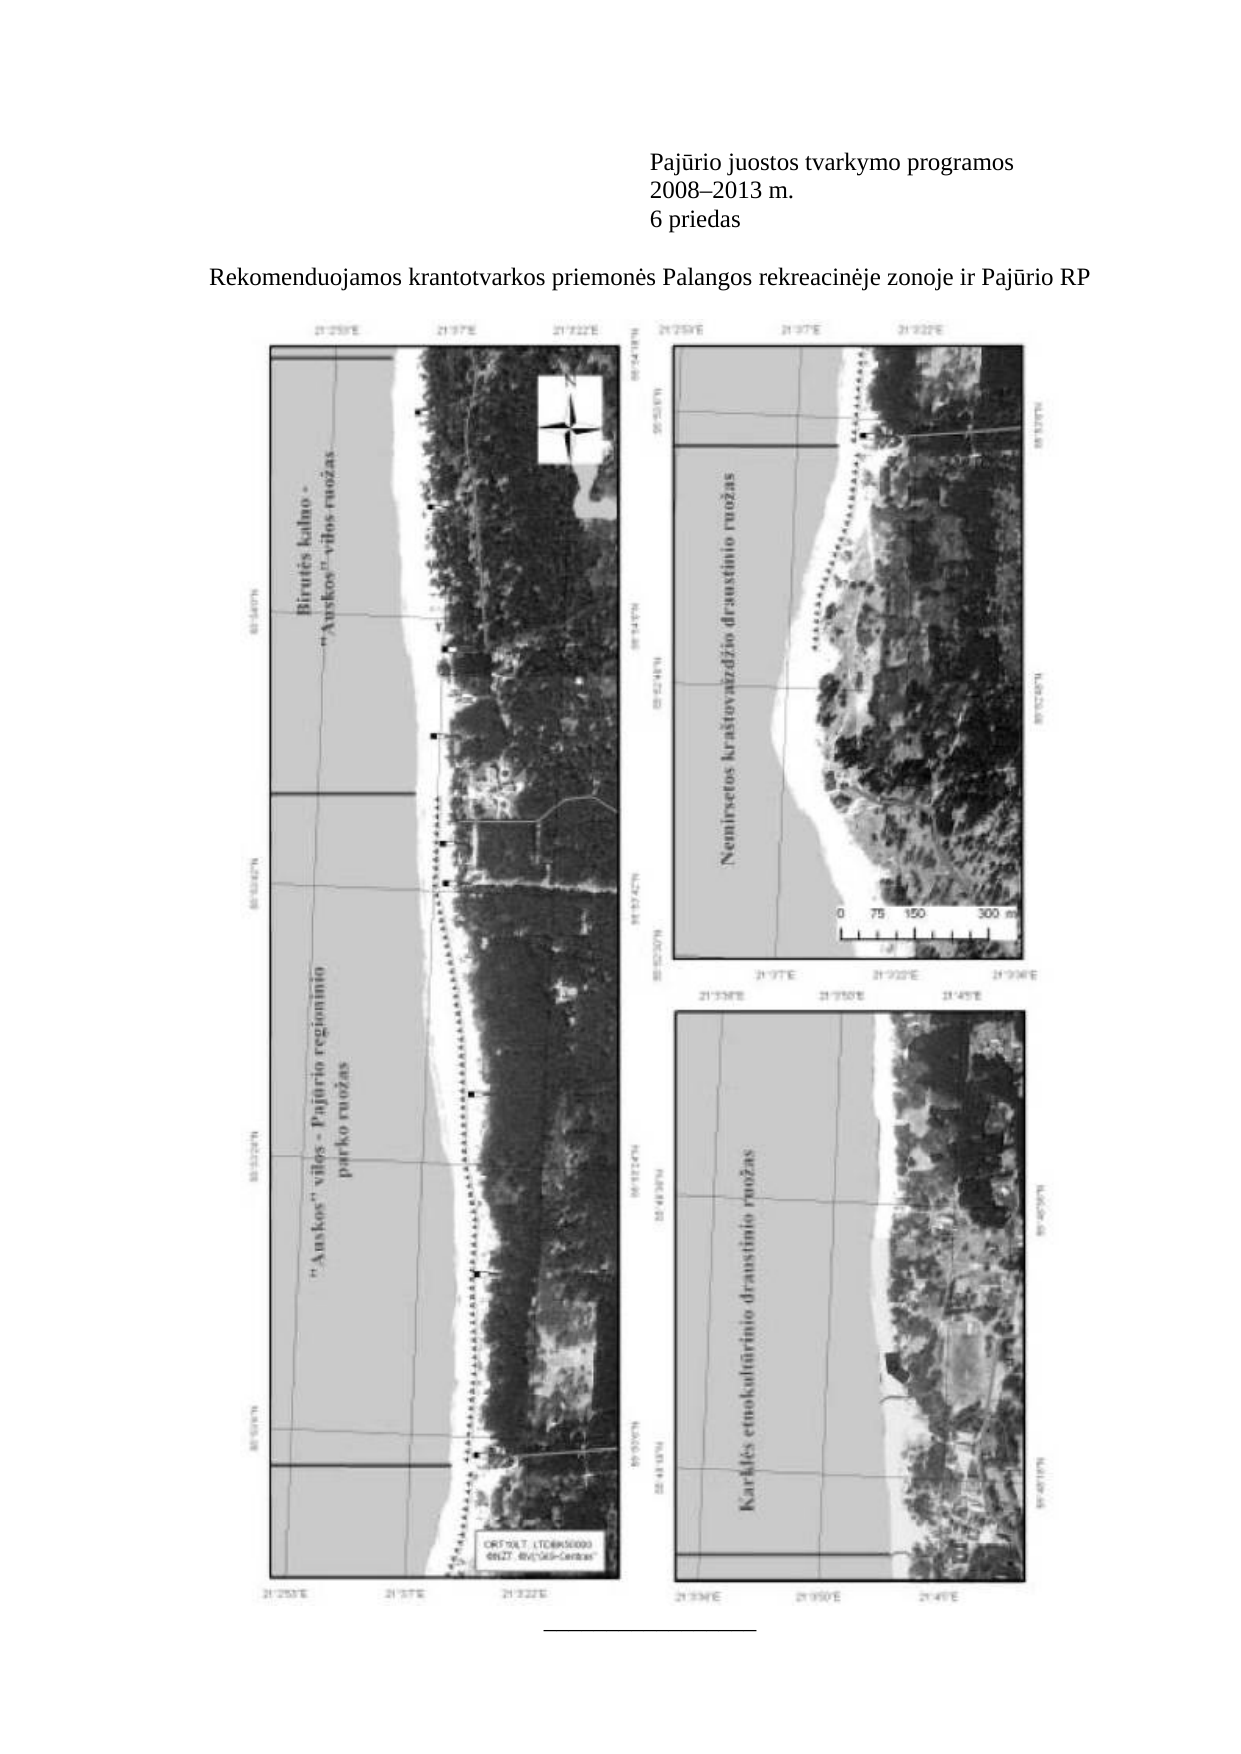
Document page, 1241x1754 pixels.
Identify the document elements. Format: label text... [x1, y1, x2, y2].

text _________________ [177, 1605, 1122, 1634]
text Pajūrio juostos tvarkymo programos 2008–2013 m. [649, 147, 1122, 204]
text Rekomenduojamos krantotvarkos priemonės Palangos rekreacinėje zonoje ir Pajūrio RP [177, 262, 1122, 291]
text 6 priedas [649, 204, 1122, 233]
